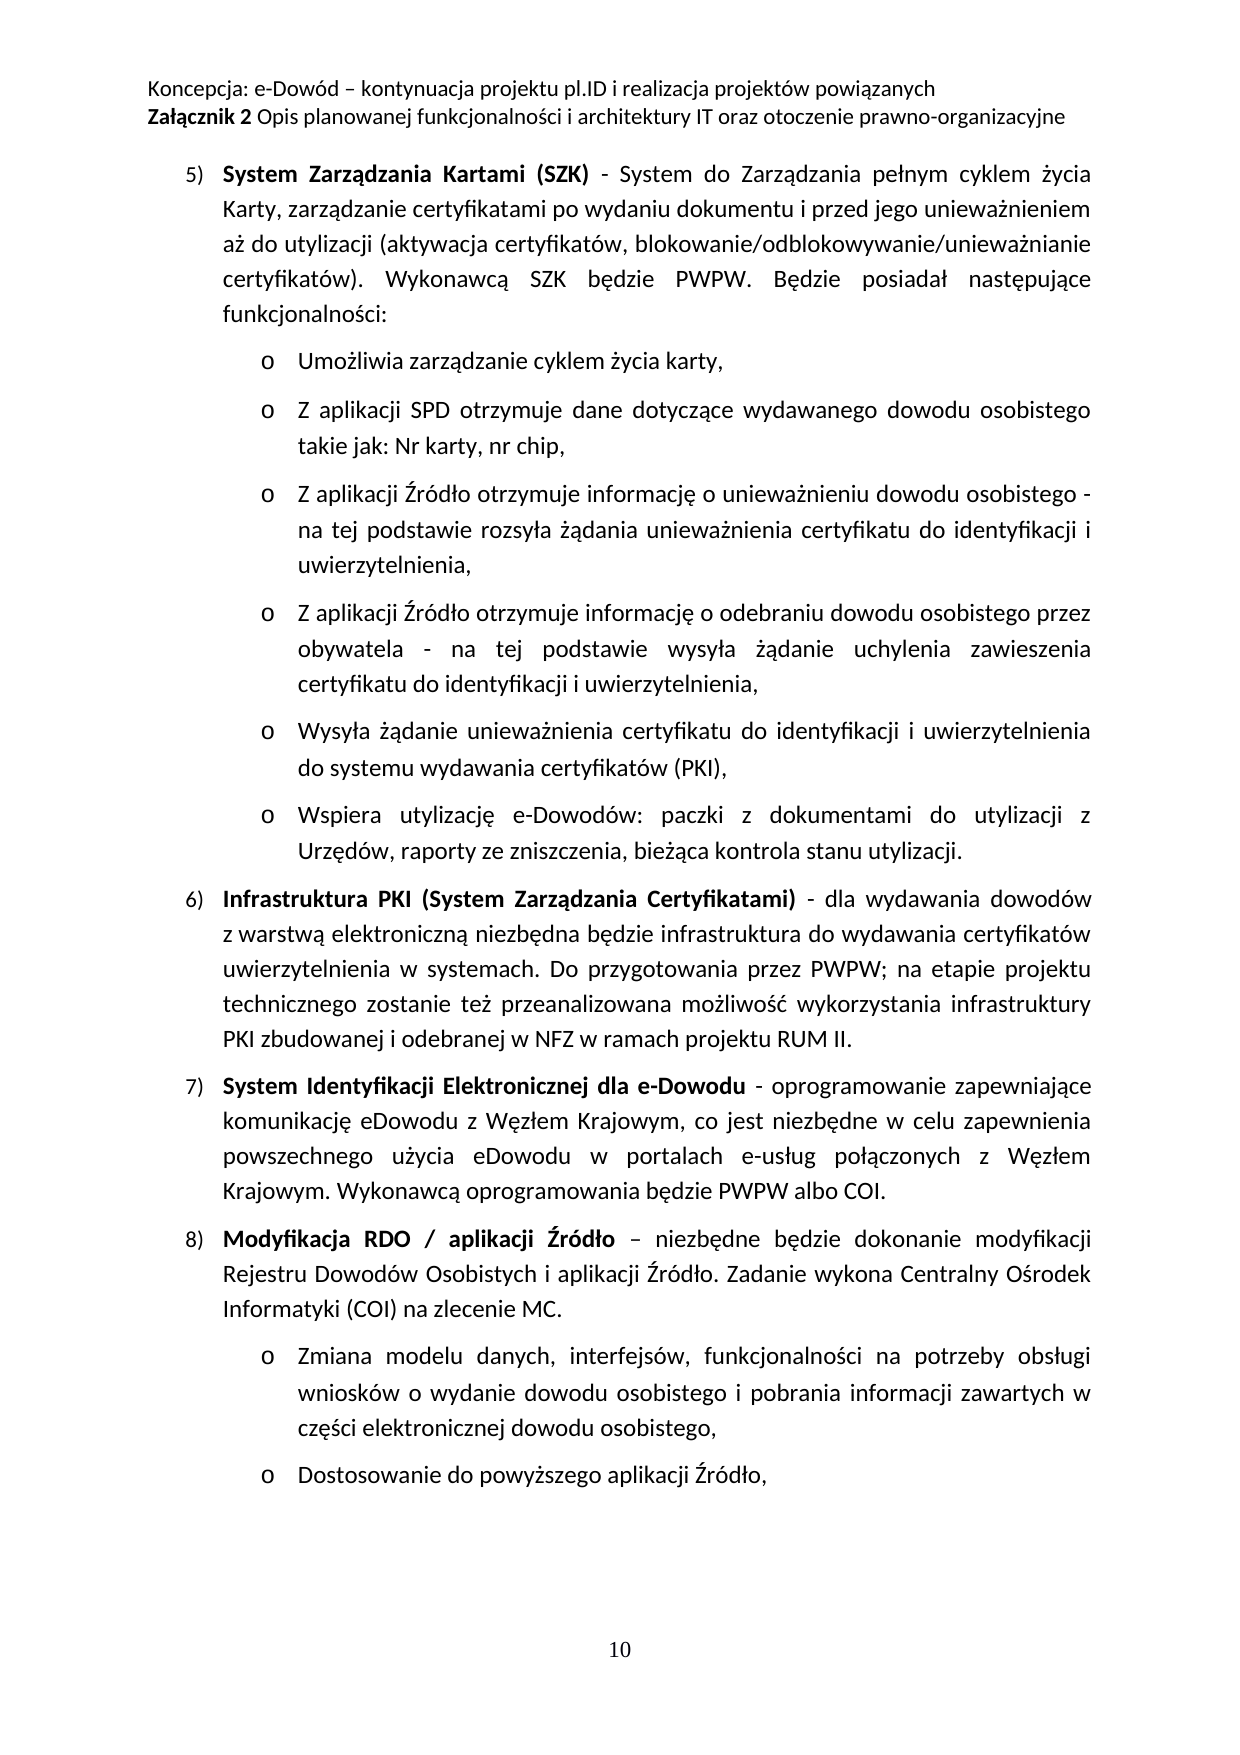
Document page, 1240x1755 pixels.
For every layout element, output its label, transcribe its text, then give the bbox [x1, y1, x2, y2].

list Modyfikacja RDO / aplikacji Źródło – niezbędne będzie dokonanie modyfikacji Rejestru Dowodów Osobistych i aplikacji Źródło. Zadanie wykona Centralny Ośrodek Informatyki (COI) na zlecenie MC. [185, 1223, 1092, 1323]
list Wysyła żądanie unieważnienia certyfikatu do identyfikacji i uwierzytelnienia do systemu wydawania certyfikatów (PKI), [260, 716, 1092, 782]
list System Identyfikacji Elektronicznej dla e-Dowodu - oprogramowanie zapewniające komunikację eDowodu z Węzłem Krajowym, co jest niezbędne w celu zapewnienia powszechnego użycia eDowodu w portalach e-usług połączonych z Węzłem Krajowym. Wykonawcą oprogramowania będzie PWPW albo COI. [185, 1071, 1092, 1206]
list Umożliwia zarządzanie cyklem życia karty, [260, 345, 1092, 377]
list Infrastruktura PKI (System Zarządzania Certyfikatami) - dla wydawania dowodów z warstwą elektroniczną niezbędna będzie infrastruktura do wydawania certyfikatów uwierzytelnienia w systemach. Do przygotowania przez PWPW; na etapie projektu technicznego zostanie też przeanalizowana możliwość wykorzystania infrastruktury PKI zbudowanej i odebranej w NFZ w ramach projektu RUM II. [185, 883, 1092, 1053]
list Z aplikacji Źródło otrzymuje informację o unieważnieniu dowodu osobistego - na tej podstawie rozsyła żądania unieważnienia certyfikatu do identyfikacji i uwierzytelnienia, [260, 478, 1092, 580]
list System Zarządzania Kartami (SZK) - System do Zarządzania pełnym cyklem życia Karty, zarządzanie certyfikatami po wydaniu dokumentu i przed jego unieważnieniem aż do utylizacji (aktywacja certyfikatów, blokowanie/odblokowywanie/unieważnianie certyfikatów). Wykonawcą SZK będzie PWPW. Będzie posiadał następujące funkcjonalności: [185, 158, 1092, 328]
list Wspiera utylizację e-Dowodów: paczki z dokumentami do utylizacji z Urzędów, raporty ze zniszczenia, bieżąca kontrola stanu utylizacji. [260, 799, 1092, 866]
list Z aplikacji SPD otrzymuje dane dotyczące wydawanego dowodu osobistego takie jak: Nr karty, nr chip, [260, 394, 1092, 461]
list Zmiana modelu danych, interfejsów, funkcjonalności na potrzeby obsługi wniosków o wydanie dowodu osobistego i pobrania informacji zawartych w części elektronicznej dowodu osobistego, [260, 1341, 1092, 1442]
list Z aplikacji Źródło otrzymuje informację o odebraniu dowodu osobistego przez obywatela - na tej podstawie wysyła żądanie uchylenia zawieszenia certyfikatu do identyfikacji i uwierzytelnienia, [260, 597, 1092, 698]
list Dostosowanie do powyższego aplikacji Źródło, [260, 1459, 1092, 1491]
